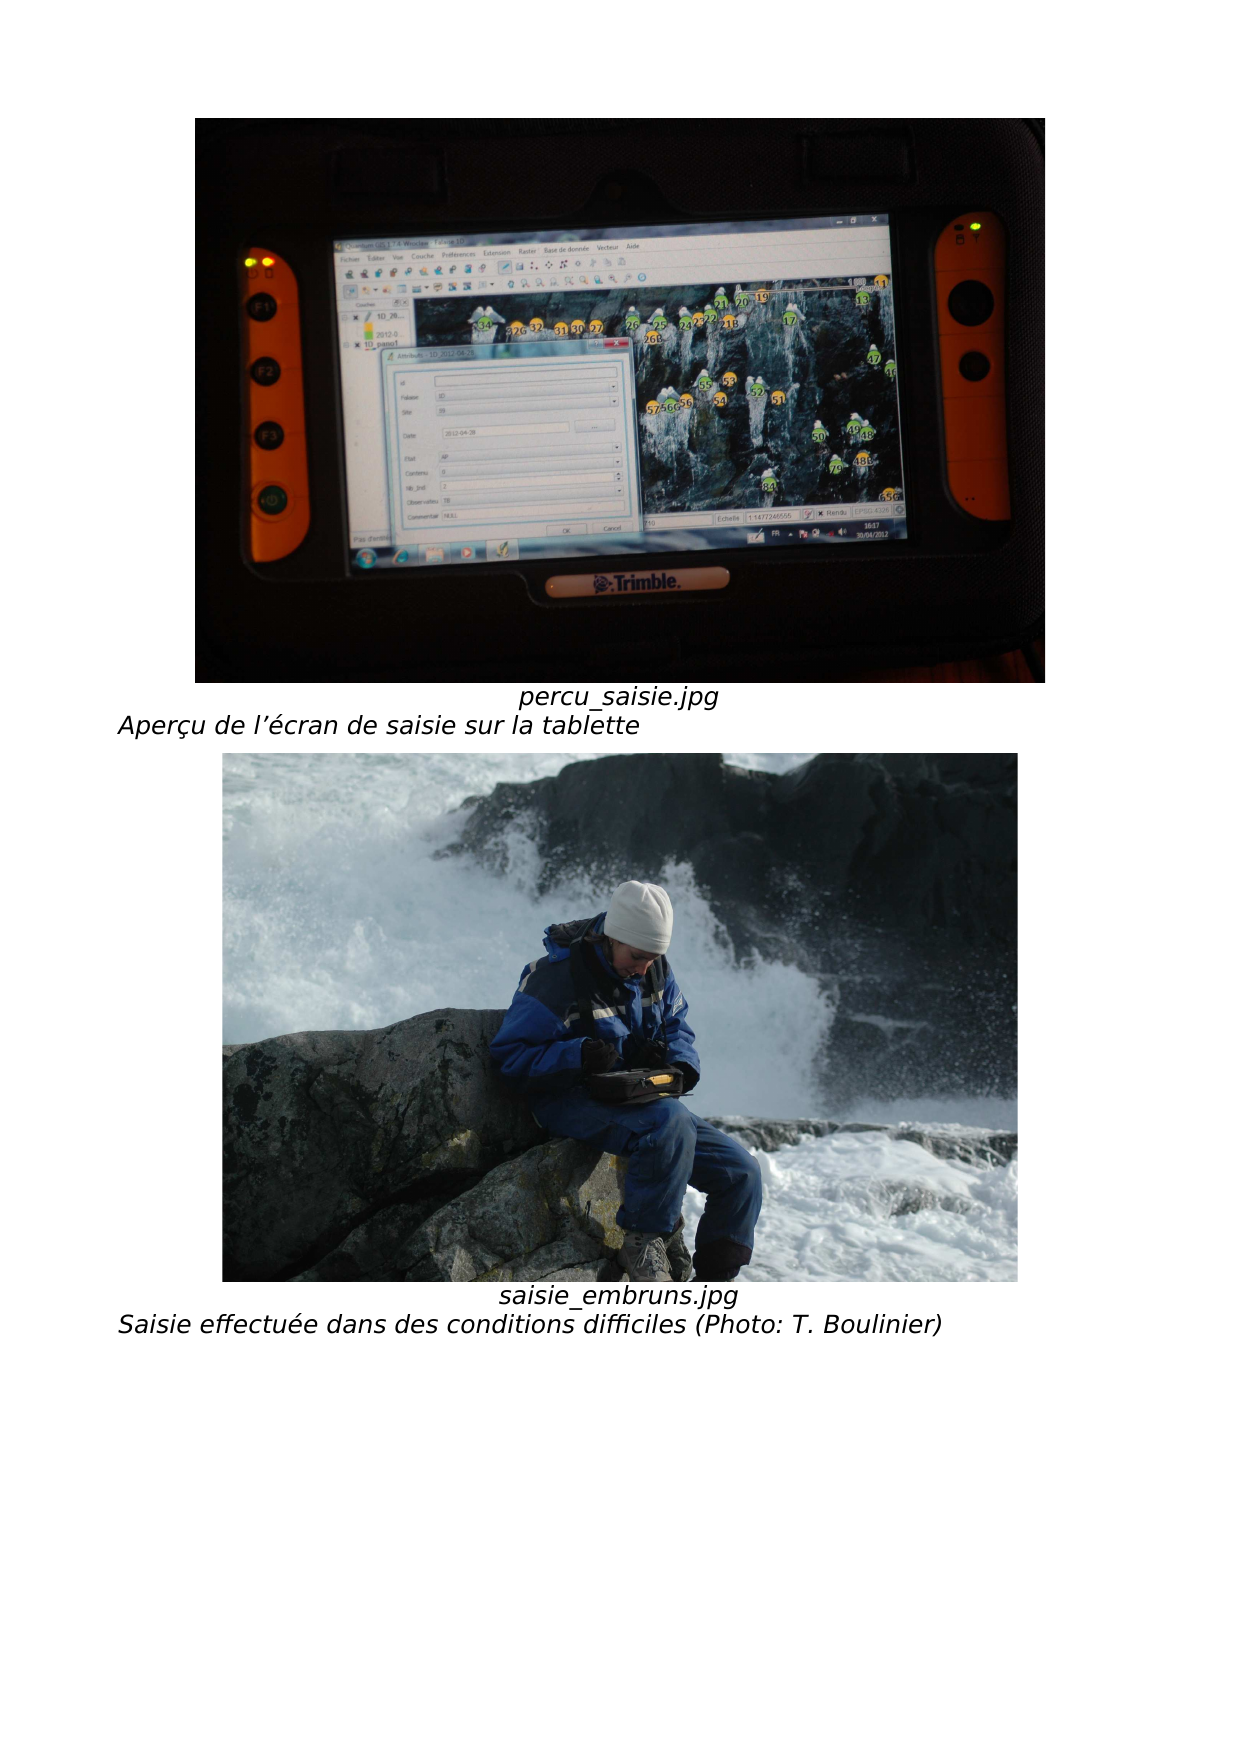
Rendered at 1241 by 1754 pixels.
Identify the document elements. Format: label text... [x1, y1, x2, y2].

text saisie_embruns.jpg [222, 1282, 1018, 1310]
picture [195, 118, 1045, 683]
text Saisie effectuée dans des conditions difficiles (Photo: T. Boulinier) [118, 753, 1122, 1339]
text Aperçu de l’écran de saisie sur la tablette [118, 118, 1122, 741]
text percu_saisie.jpg [195, 683, 1045, 711]
picture [222, 753, 1018, 1282]
